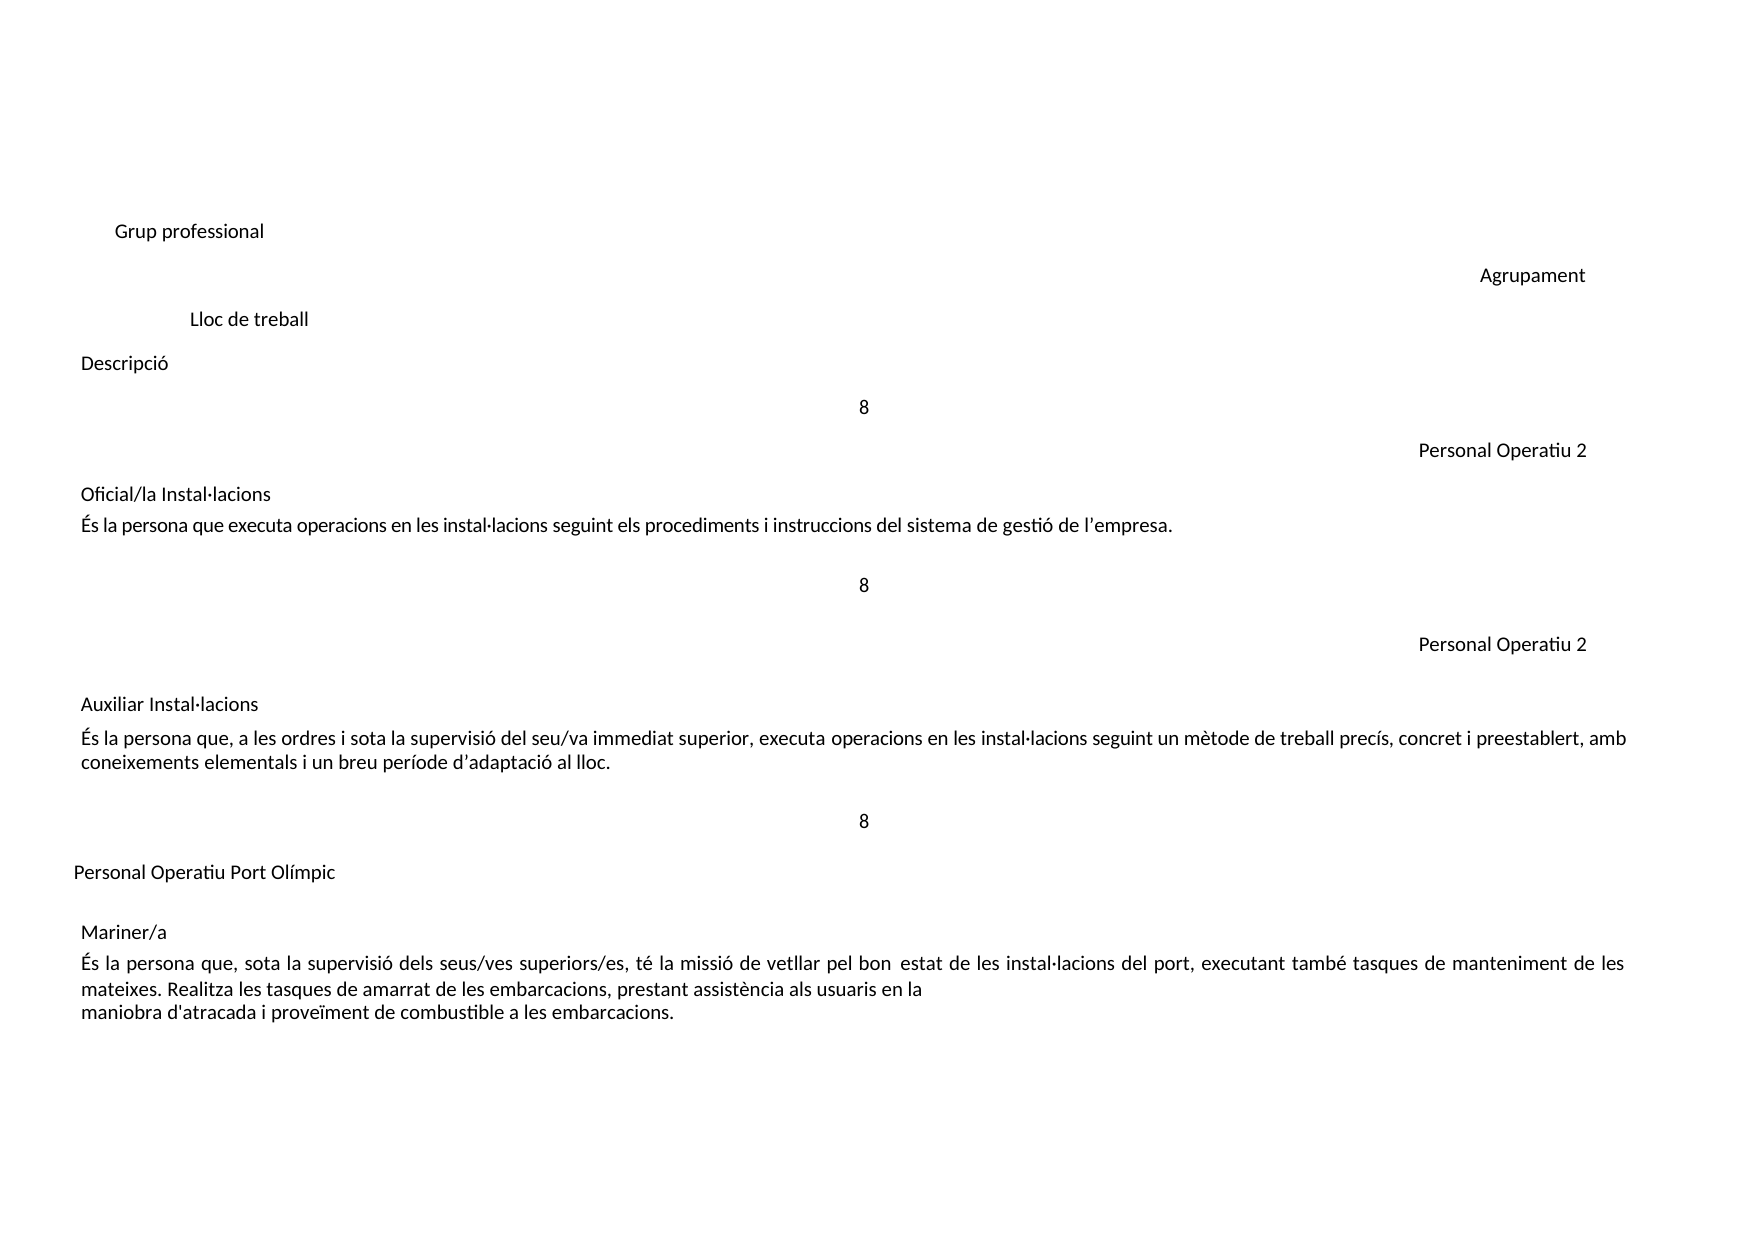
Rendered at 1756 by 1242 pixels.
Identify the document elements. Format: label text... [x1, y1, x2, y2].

text Auxiliar Instal·lacions [81, 691, 1653, 717]
text Personal Operatiu Port Olímpic [73, 859, 1565, 885]
text Descripció [81, 350, 1653, 376]
text És la persona que, a les ordres i sota la supervisió del seu/va immediat superior, executa operacions en les instal·lacions seguint un mètode de treball precís, concret i preestablert, amb [81, 726, 1653, 751]
text Mariner/a [81, 919, 1653, 944]
text Personal Operatiu 2 [73, 438, 1586, 463]
text Lloc de treball [190, 306, 1653, 331]
text Personal Operatiu 2 [73, 632, 1586, 657]
text Oficial/la Instal·lacions [81, 481, 1653, 507]
text 8 [75, 394, 1653, 419]
text És la persona que, sota la supervisió dels seus/ves superiors/es, té la missió de vetllar pel bon estat de les instal·lacions del port, executant també tasques de manteniment de les mateixes. Realitza les tasques de amarrat de les embarcacions, prestant assistència als usuaris en la [81, 950, 1625, 1001]
text 8 [75, 572, 1653, 597]
text Grup professional [84, 218, 1645, 243]
text És la persona que executa operacions en les instal·lacions seguint els procediments i instruccions del sistema de gestió de l’empresa. [81, 512, 1656, 538]
text Agrupament [73, 262, 1586, 287]
text maniobra d'atracada i proveïment de combustible a les embarcacions. [81, 1001, 1653, 1024]
text coneixements elementals i un breu període d’adaptació al lloc. [81, 751, 1653, 774]
text 8 [75, 808, 1653, 833]
